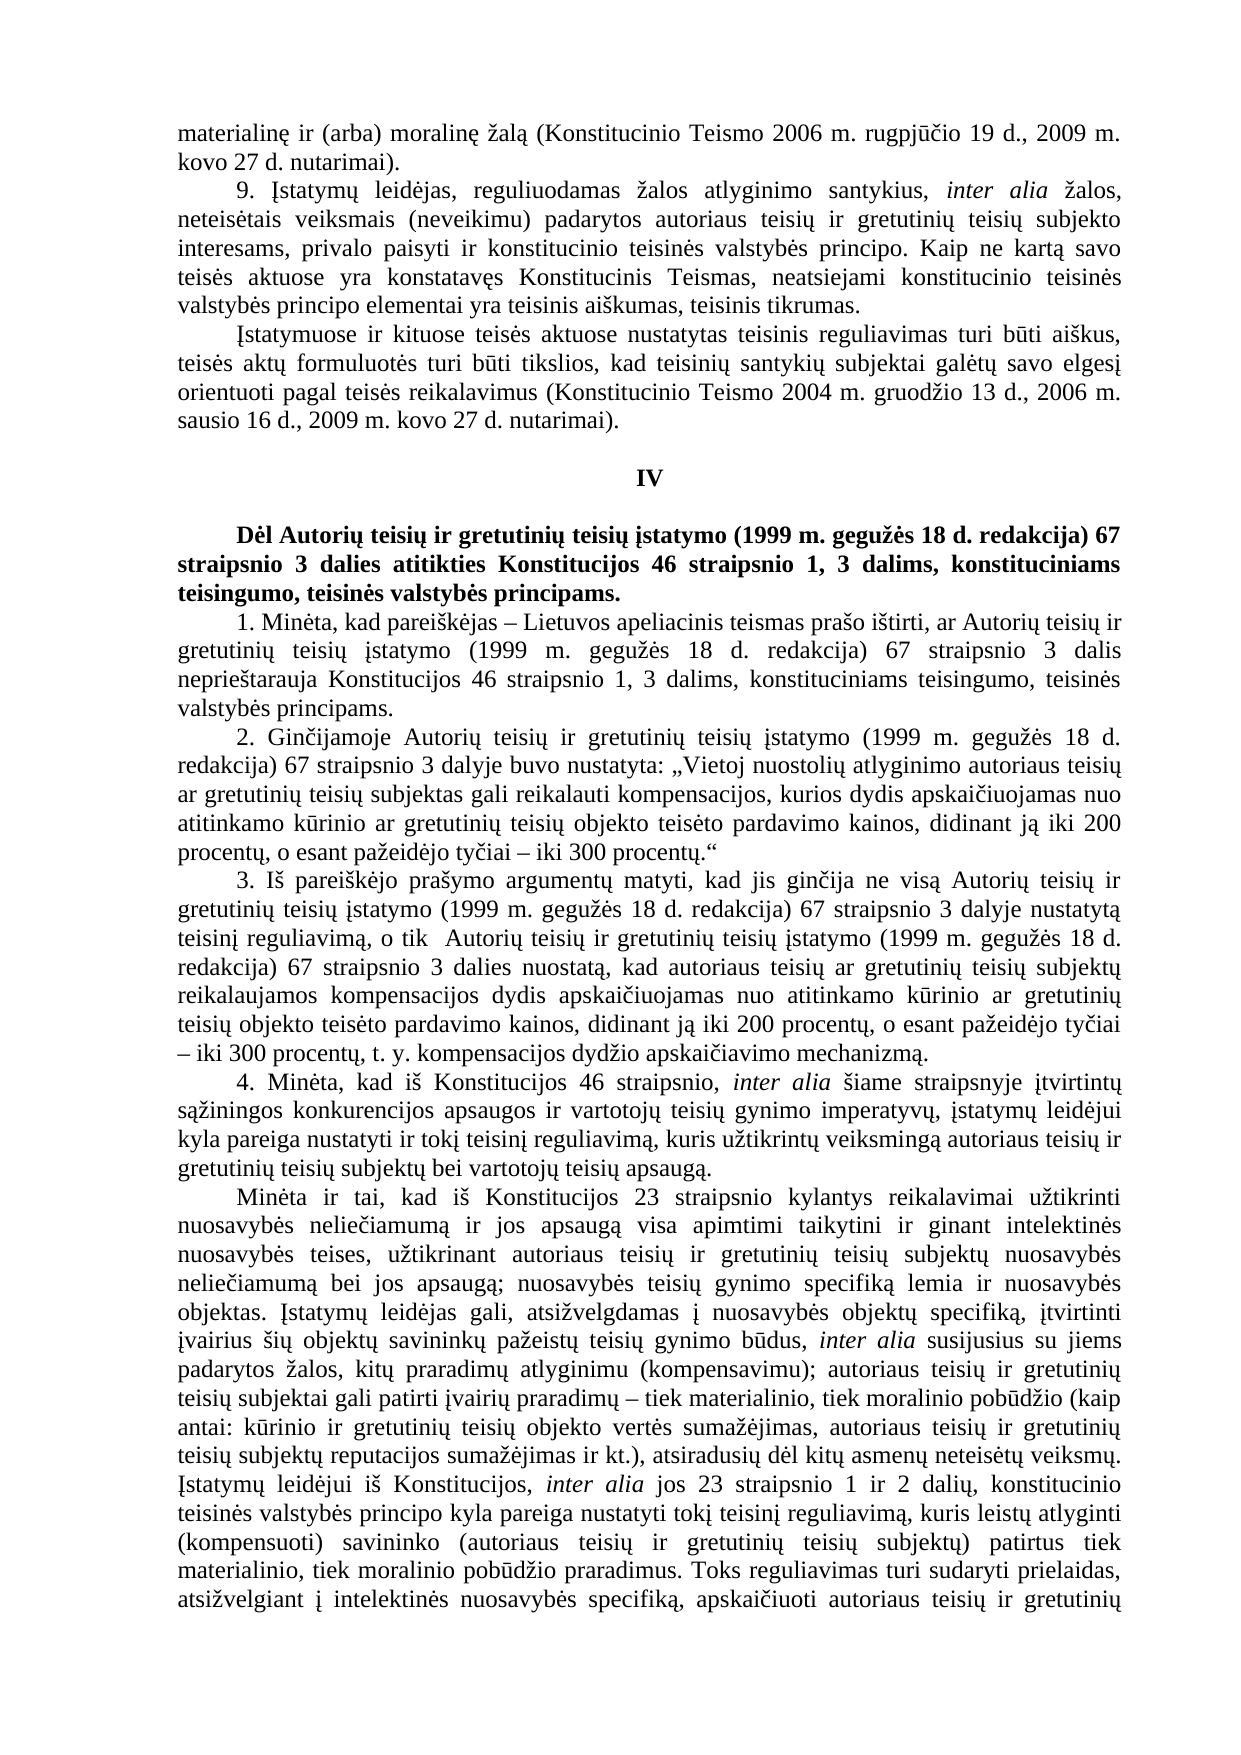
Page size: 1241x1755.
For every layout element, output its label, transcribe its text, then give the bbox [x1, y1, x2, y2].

text 3. Iš pareiškėjo prašymo argumentų matyti, kad jis ginčija ne visą Autorių teisių ir gretutinių teisių įstatymo (1999 m. gegužės 18 d. redakcija) 67 straipsnio 3 dalyje nustatytą teisinį reguliavimą, o tik Autorių teisių ir gretutinių teisių įstatymo (1999 m. gegužės 18 d. redakcija) 67 straipsnio 3 dalies nuostatą, kad autoriaus teisių ar gretutinių teisių subjektų reikalaujamos kompensacijos dydis apskaičiuojamas nuo atitinkamo kūrinio ar gretutinių teisių objekto teisėto pardavimo kainos, didinant ją iki 200 procentų, o esant pažeidėjo tyčiai – iki 300 procentų, t. y. kompensacijos dydžio apskaičiavimo mechanizmą. [177, 866, 1122, 1067]
text Įstatymuose ir kituose teisės aktuose nustatytas teisinis reguliavimas turi būti aiškus, teisės aktų formuluotės turi būti tikslios, kad teisinių santykių subjektai galėtų savo elgesį orientuoti pagal teisės reikalavimus (Konstitucinio Teismo 2004 m. gruodžio 13 d., 2006 m. sausio 16 d., 2009 m. kovo 27 d. nutarimai). [177, 319, 1122, 434]
text 4. Minėta, kad iš Konstitucijos 46 straipsnio, inter alia šiame straipsnyje įtvirtintų sąžiningos konkurencijos apsaugos ir vartotojų teisių gynimo imperatyvų, įstatymų leidėjui kyla pareiga nustatyti ir tokį teisinį reguliavimą, kuris užtikrintų veiksmingą autoriaus teisių ir gretutinių teisių subjektų bei vartotojų teisių apsaugą. [177, 1067, 1122, 1182]
text 9. Įstatymų leidėjas, reguliuodamas žalos atlyginimo santykius, inter alia žalos, neteisėtais veiksmais (neveikimu) padarytos autoriaus teisių ir gretutinių teisių subjekto interesams, privalo paisyti ir konstitucinio teisinės valstybės principo. Kaip ne kartą savo teisės aktuose yra konstatavęs Konstitucinis Teismas, neatsiejami konstitucinio teisinės valstybės principo elementai yra teisinis aiškumas, teisinis tikrumas. [177, 176, 1122, 319]
text Minėta ir tai, kad iš Konstitucijos 23 straipsnio kylantys reikalavimai užtikrinti nuosavybės neliečiamumą ir jos apsaugą visa apimtimi taikytini ir ginant intelektinės nuosavybės teises, užtikrinant autoriaus teisių ir gretutinių teisių subjektų nuosavybės neliečiamumą bei jos apsaugą; nuosavybės teisių gynimo specifiką lemia ir nuosavybės objektas. Įstatymų leidėjas gali, atsižvelgdamas į nuosavybės objektų specifiką, įtvirtinti įvairius šių objektų savininkų pažeistų teisių gynimo būdus, inter alia susijusius su jiems padarytos žalos, kitų praradimų atlyginimu (kompensavimu); autoriaus teisių ir gretutinių teisių subjektai gali patirti įvairių praradimų – tiek materialinio, tiek moralinio pobūdžio (kaip antai: kūrinio ir gretutinių teisių objekto vertės sumažėjimas, autoriaus teisių ir gretutinių teisių subjektų reputacijos sumažėjimas ir kt.), atsiradusių dėl kitų asmenų neteisėtų veiksmų. Įstatymų leidėjui iš Konstitucijos, inter alia jos 23 straipsnio 1 ir 2 dalių, konstitucinio teisinės valstybės principo kyla pareiga nustatyti tokį teisinį reguliavimą, kuris leistų atlyginti (kompensuoti) savininko (autoriaus teisių ir gretutinių teisių subjektų) patirtus tiek materialinio, tiek moralinio pobūdžio praradimus. Toks reguliavimas turi sudaryti prielaidas, atsižvelgiant į intelektinės nuosavybės specifiką, apskaičiuoti autoriaus teisių ir gretutinių [177, 1182, 1122, 1613]
text IV [177, 463, 1122, 492]
text materialinę ir (arba) moralinę žalą (Konstitucinio Teismo 2006 m. rugpjūčio 19 d., 2009 m. kovo 27 d. nutarimai). [177, 118, 1122, 176]
text 2. Ginčijamoje Autorių teisių ir gretutinių teisių įstatymo (1999 m. gegužės 18 d. redakcija) 67 straipsnio 3 dalyje buvo nustatyta: „Vietoj nuostolių atlyginimo autoriaus teisių ar gretutinių teisių subjektas gali reikalauti kompensacijos, kurios dydis apskaičiuojamas nuo atitinkamo kūrinio ar gretutinių teisių objekto teisėto pardavimo kainos, didinant ją iki 200 procentų, o esant pažeidėjo tyčiai – iki 300 procentų.“ [177, 722, 1122, 866]
text Dėl Autorių teisių ir gretutinių teisių įstatymo (1999 m. gegužės 18 d. redakcija) 67 straipsnio 3 dalies atitikties Konstitucijos 46 straipsnio 1, 3 dalims, konstituciniams teisingumo, teisinės valstybės principams. [177, 521, 1122, 607]
text 1. Minėta, kad pareiškėjas – Lietuvos apeliacinis teismas prašo ištirti, ar Autorių teisių ir gretutinių teisių įstatymo (1999 m. gegužės 18 d. redakcija) 67 straipsnio 3 dalis neprieštarauja Konstitucijos 46 straipsnio 1, 3 dalims, konstituciniams teisingumo, teisinės valstybės principams. [177, 607, 1122, 722]
